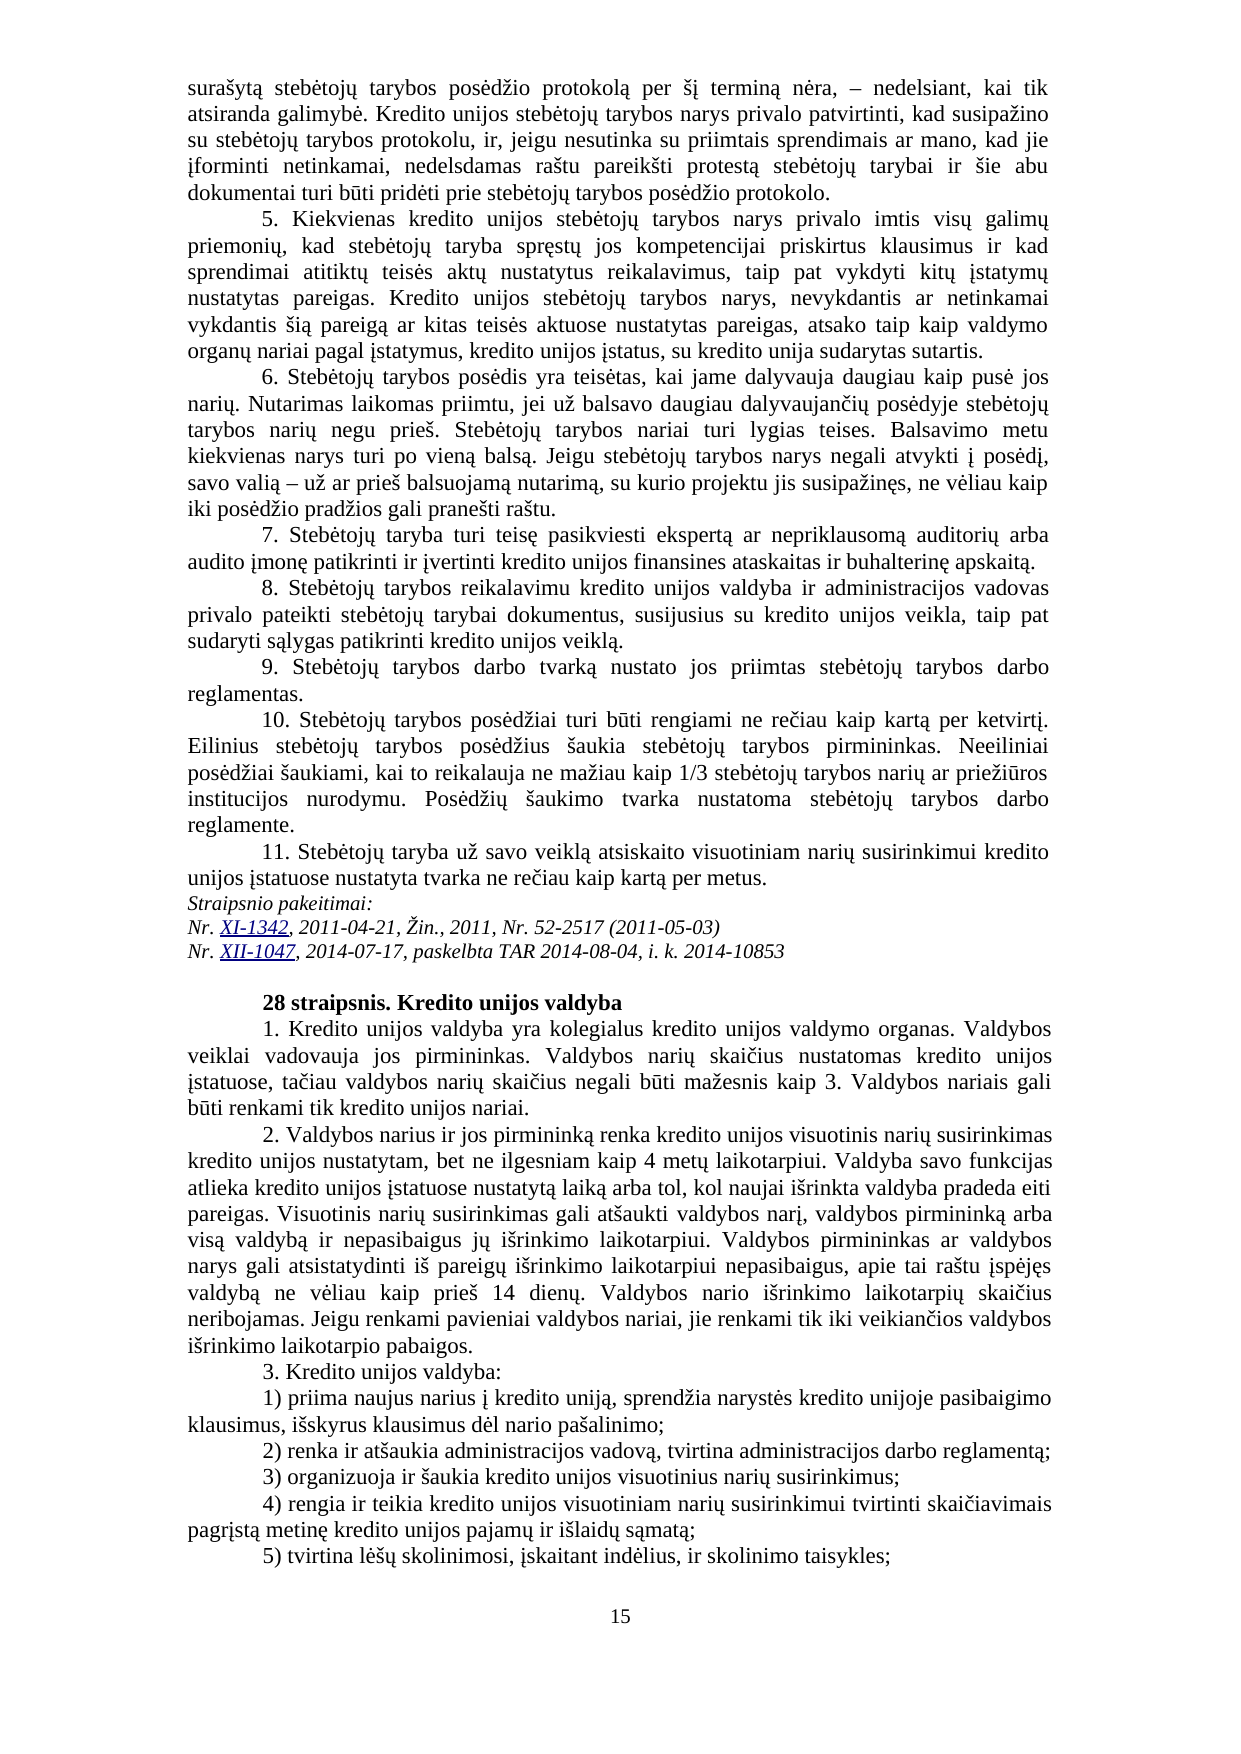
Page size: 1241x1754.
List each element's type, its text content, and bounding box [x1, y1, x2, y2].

text 5) tvirtina lėšų skolinimosi, įskaitant indėlius, ir skolinimo taisykles; [187, 1542, 1053, 1569]
text 4) rengia ir teikia kredito unijos visuotiniam narių susirinkimui tvirtinti skaičiavimais pagrįstą metinę kredito unijos pajamų ir išlaidų sąmatą; [187, 1490, 1053, 1542]
text 3) organizuoja ir šaukia kredito unijos visuotinius narių susirinkimus; [187, 1463, 1053, 1490]
text Nr. XII-1047, 2014-07-17, paskelbta TAR 2014-08-04, i. k. 2014-10853 [187, 939, 1050, 963]
text 2) renka ir atšaukia administracijos vadovą, tvirtina administracijos darbo reglamentą; [187, 1437, 1053, 1463]
text 3. Kredito unijos valdyba: [187, 1358, 1053, 1384]
text 5. Kiekvienas kredito unijos stebėtojų tarybos narys privalo imtis visų galimų priemonių, kad stebėtojų taryba spręstų jos kompetencijai priskirtus klausimus ir kad sprendimai atitiktų teisės aktų nustatytus reikalavimus, taip pat vykdyti kitų įstatymų nustatytas pareigas. Kredito unijos stebėtojų tarybos narys, nevykdantis ar netinkamai vykdantis šią pareigą ar kitas teisės aktuose nustatytas pareigas, atsako taip kaip valdymo organų nariai pagal įstatymus, kredito unijos įstatus, su kredito unija sudarytas sutartis. [187, 205, 1050, 363]
text 11. Stebėtojų taryba už savo veiklą atsiskaito visuotiniam narių susirinkimui kredito unijos įstatuose nustatyta tvarka ne rečiau kaip kartą per metus. [187, 838, 1050, 891]
text 10. Stebėtojų tarybos posėdžiai turi būti rengiami ne rečiau kaip kartą per ketvirtį. Eilinius stebėtojų tarybos posėdžius šaukia stebėtojų tarybos pirmininkas. Neeiliniai posėdžiai šaukiami, kai to reikalauja ne mažiau kaip 1/3 stebėtojų tarybos narių ar priežiūros institucijos nurodymu. Posėdžių šaukimo tvarka nustatoma stebėtojų tarybos darbo reglamente. [187, 706, 1050, 838]
text 1) priima naujus narius į kredito uniją, sprendžia narystės kredito unijoje pasibaigimo klausimus, išskyrus klausimus dėl nario pašalinimo; [187, 1384, 1053, 1437]
text 28 straipsnis. Kredito unijos valdyba [187, 989, 1053, 1015]
text Straipsnio pakeitimai: [187, 891, 1050, 914]
text 1. Kredito unijos valdyba yra kolegialus kredito unijos valdymo organas. Valdybos veiklai vadovauja jos pirmininkas. Valdybos narių skaičius nustatomas kredito unijos įstatuose, tačiau valdybos narių skaičius negali būti mažesnis kaip 3. Valdybos nariais gali būti renkami tik kredito unijos nariai. [187, 1015, 1053, 1121]
text 6. Stebėtojų tarybos posėdis yra teisėtas, kai jame dalyvauja daugiau kaip pusė jos narių. Nutarimas laikomas priimtu, jei už balsavo daugiau dalyvaujančių posėdyje stebėtojų tarybos narių negu prieš. Stebėtojų tarybos nariai turi lygias teises. Balsavimo metu kiekvienas narys turi po vieną balsą. Jeigu stebėtojų tarybos narys negali atvykti į posėdį, savo valią – už ar prieš balsuojamą nutarimą, su kurio projektu jis susipažinęs, ne vėliau kaip iki posėdžio pradžios gali pranešti raštu. [187, 363, 1050, 522]
text 7. Stebėtojų taryba turi teisę pasikviesti ekspertą ar nepriklausomą auditorių arba audito įmonę patikrinti ir įvertinti kredito unijos finansines ataskaitas ir buhalterinę apskaitą. [187, 522, 1050, 574]
text 9. Stebėtojų tarybos darbo tvarką nustato jos priimtas stebėtojų tarybos darbo reglamentas. [187, 653, 1050, 706]
text 8. Stebėtojų tarybos reikalavimu kredito unijos valdyba ir administracijos vadovas privalo pateikti stebėtojų tarybai dokumentus, susijusius su kredito unijos veikla, taip pat sudaryti sąlygas patikrinti kredito unijos veiklą. [187, 574, 1050, 653]
text 2. Valdybos narius ir jos pirmininką renka kredito unijos visuotinis narių susirinkimas kredito unijos nustatytam, bet ne ilgesniam kaip 4 metų laikotarpiui. Valdyba savo funkcijas atlieka kredito unijos įstatuose nustatytą laiką arba tol, kol naujai išrinkta valdyba pradeda eiti pareigas. Visuotinis narių susirinkimas gali atšaukti valdybos narį, valdybos pirmininką arba visą valdybą ir nepasibaigus jų išrinkimo laikotarpiui. Valdybos pirmininkas ar valdybos narys gali atsistatydinti iš pareigų išrinkimo laikotarpiui nepasibaigus, apie tai raštu įspėjęs valdybą ne vėliau kaip prieš 14 dienų. Valdybos nario išrinkimo laikotarpių skaičius neribojamas. Jeigu renkami pavieniai valdybos nariai, jie renkami tik iki veikiančios valdybos išrinkimo laikotarpio pabaigos. [187, 1121, 1053, 1358]
text Nr. XI-1342, 2011-04-21, Žin., 2011, Nr. 52-2517 (2011-05-03) [187, 914, 1053, 939]
text surašytą stebėtojų tarybos posėdžio protokolą per šį terminą nėra, – nedelsiant, kai tik atsiranda galimybė. Kredito unijos stebėtojų tarybos narys privalo patvirtinti, kad susipažino su stebėtojų tarybos protokolu, ir, jeigu nesutinka su priimtais sprendimais ar mano, kad jie įforminti netinkamai, nedelsdamas raštu pareikšti protestą stebėtojų tarybai ir šie abu dokumentai turi būti pridėti prie stebėtojų tarybos posėdžio protokolo. [187, 73, 1050, 205]
